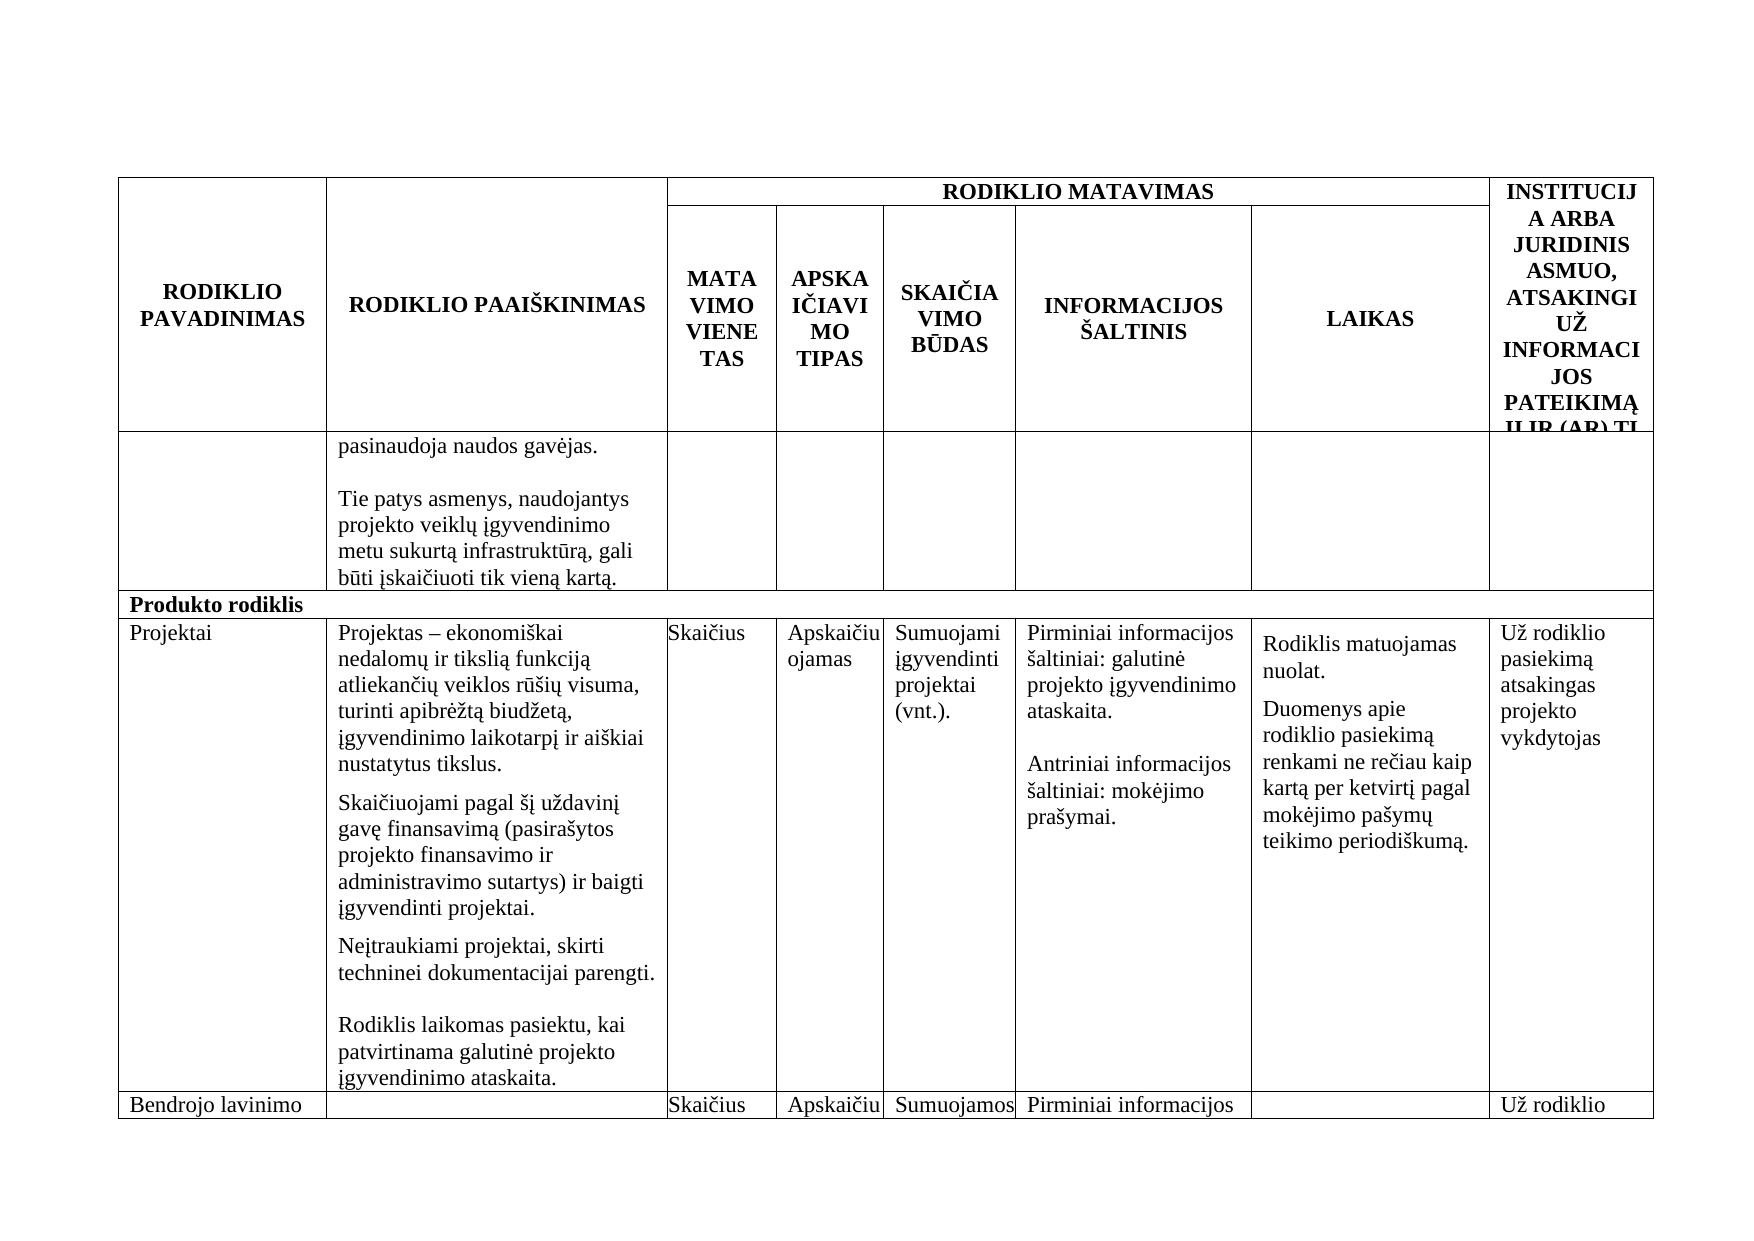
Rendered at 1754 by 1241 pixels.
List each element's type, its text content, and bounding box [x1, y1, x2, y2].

table_cell LAIKAS [1252, 206, 1489, 431]
table_cell Rodiklis matuojamas nuolat. Duomenys apie rodiklio pasiekimą renkami ne rečiau kaip kartą per ketvirtį pagal mokėjimo pašymų teikimo periodiškumą. [1252, 619, 1489, 1091]
table_cell INFORMACIJOS ŠALTINIS [1016, 206, 1251, 431]
table_cell [1252, 432, 1489, 590]
table_cell Už rodiklio pasiekimą atsakingas projekto vykdytojas [1490, 619, 1653, 1091]
table_cell Apskaičiuojamas [777, 619, 883, 1091]
table_cell [777, 432, 883, 590]
table_cell [668, 432, 776, 590]
table_cell Skaičius [668, 619, 776, 1091]
table_header RODIKLIO PAVADINIMAS [119, 178, 326, 431]
table_cell Sumuojamos [884, 1092, 1015, 1118]
table_cell Pirminiai informacijos šaltiniai: galutinė projekto įgyvendinimo ataskaita. Antriniai informacijos šaltiniai: mokėjimo prašymai. [1016, 619, 1251, 1091]
table_cell Apskaičiu [777, 1092, 883, 1118]
table_header INSTITUCIJA ARBA JURIDINIS ASMUO, ATSAKINGI UŽ INFORMACIJOS PATEIKIMĄ ĮI IR (AR) TI (AR) VI [1490, 178, 1653, 431]
table_cell APSKAIČIAVIMO TIPAS [777, 206, 883, 431]
table_cell Projektas – ekonomiškai nedalomų ir tikslią funkciją atliekančių veiklos rūšių visuma, turinti apibrėžtą biudžetą, įgyvendinimo laikotarpį ir aiškiai nustatytus tikslus. Skaičiuojami pagal šį uždavinį gavę finansavimą (pasirašytos projekto finansavimo ir administravimo sutartys) ir baigti įgyvendinti projektai. Neįtraukiami projektai, skirti techninei dokumentacijai parengti. Rodiklis laikomas pasiektu, kai patvirtinama galutinė projekto įgyvendinimo ataskaita. [327, 619, 667, 1091]
table_header RODIKLIO MATAVIMAS [668, 178, 1489, 204]
table_cell [884, 432, 1015, 590]
table_cell [119, 432, 326, 590]
table_cell Sumuojami įgyvendinti projektai (vnt.). [884, 619, 1015, 1091]
table_cell Produkto rodiklis [119, 591, 1653, 617]
table_cell Projektai [119, 619, 326, 1091]
table_cell [1252, 1092, 1489, 1118]
table_cell SKAIČIAVIMO BŪDAS [884, 206, 1015, 431]
table_cell pasinaudoja naudos gavėjas. Tie patys asmenys, naudojantys projekto veiklų įgyvendinimo metu sukurtą infrastruktūrą, gali būti įskaičiuoti tik vieną kartą. [327, 432, 667, 590]
table_cell [1490, 432, 1653, 590]
table_cell MATAVIMO VIENETAS [668, 206, 776, 431]
table_cell Pirminiai informacijos [1016, 1092, 1251, 1118]
table_cell Bendrojo lavinimo [119, 1092, 326, 1118]
table_header RODIKLIO PAAIŠKINIMAS [327, 178, 667, 431]
table_cell [1016, 432, 1251, 590]
table_cell Skaičius [668, 1092, 776, 1118]
table_cell Už rodiklio [1490, 1092, 1653, 1118]
